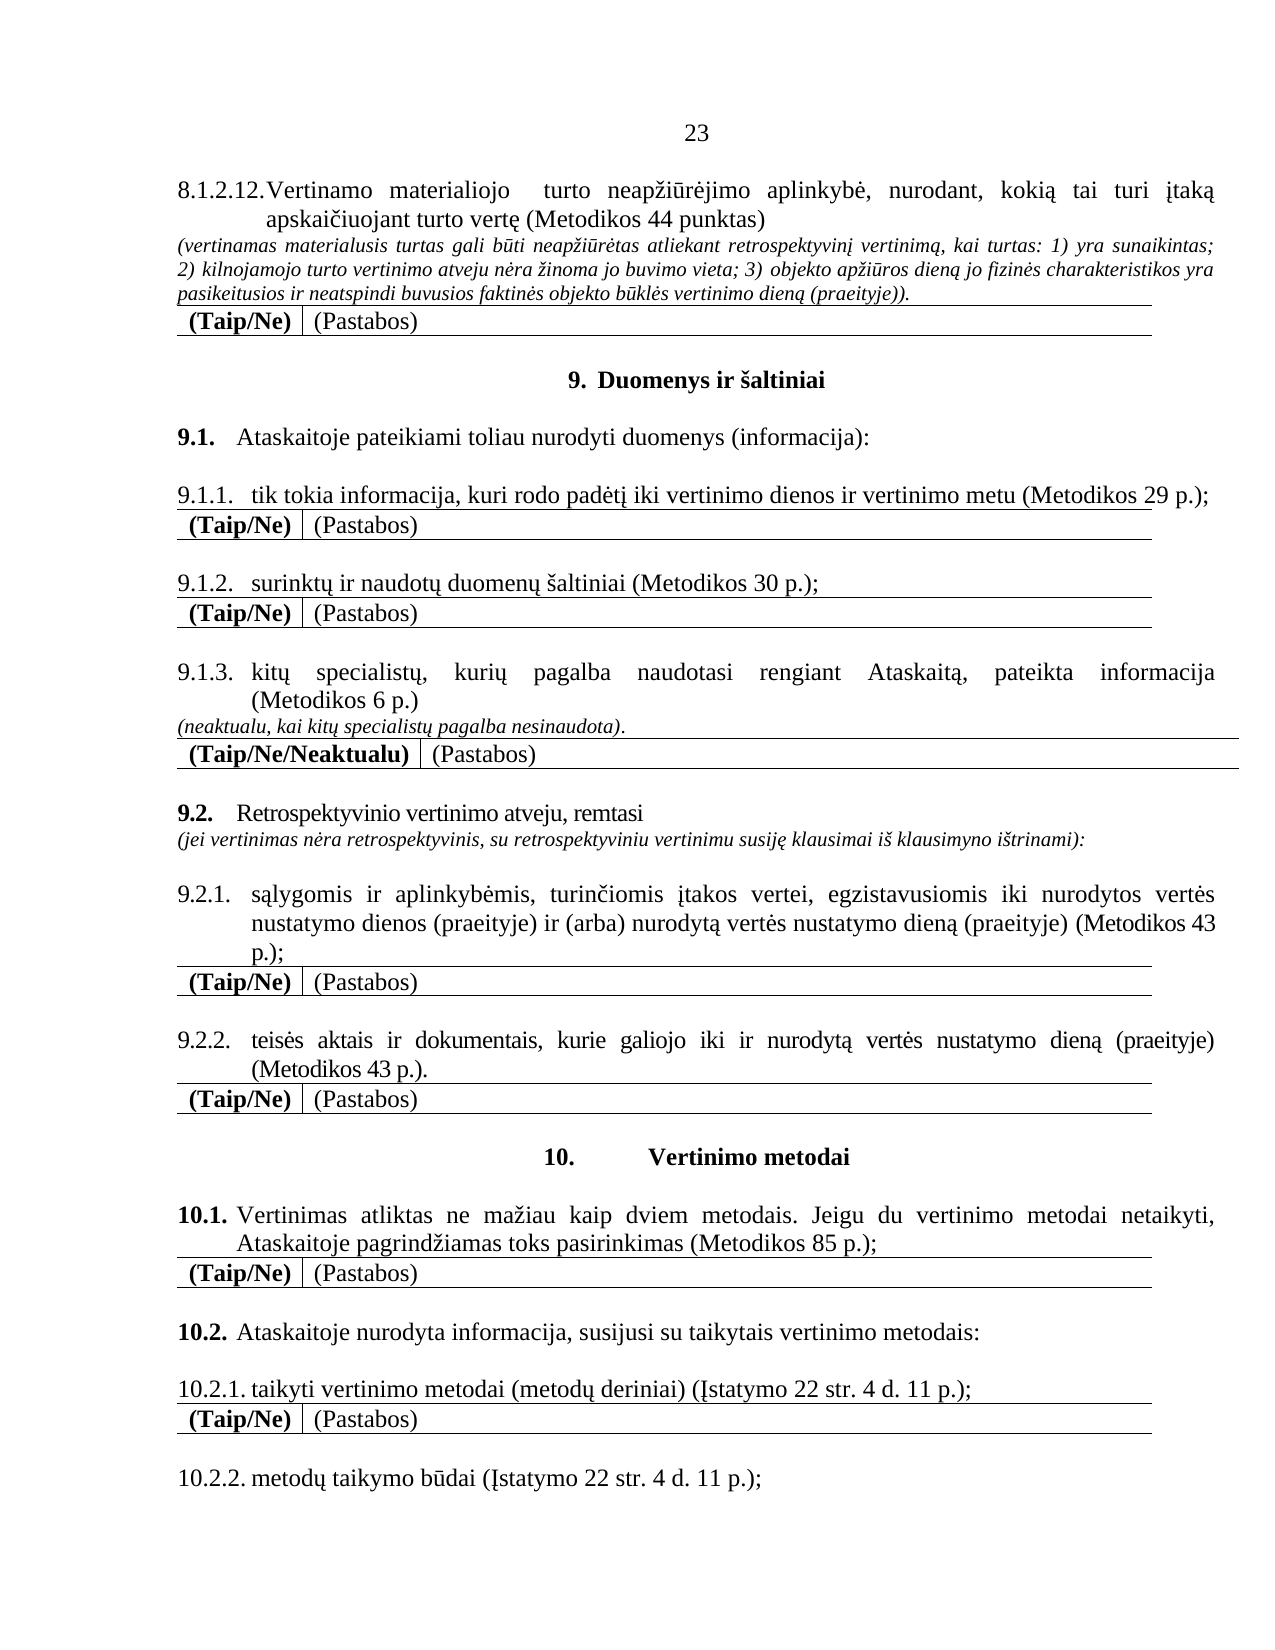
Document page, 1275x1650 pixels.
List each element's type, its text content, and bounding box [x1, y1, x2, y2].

table_header (Taip/Ne) [177, 967, 302, 995]
text 9.1.3. kitų specialistų, kurių pagalba naudotasi rengiant Ataskaitą, pateikta informacija (Metodikos 6 p.) [177, 657, 1216, 714]
text 9. Duomenys ir šaltiniai [177, 365, 1216, 394]
text 9.1.2. surinktų ir naudotų duomenų šaltiniai (Metodikos 30 p.); [177, 568, 1216, 597]
text 9.2.1. sąlygomis ir aplinkybėmis, turinčiomis įtakos vertei, egzistavusiomis iki nurodytos vertės nustatymo dienos (praeityje) ir (arba) nurodytą vertės nustatymo dieną (praeityje) (Metodikos 43 p.); [177, 879, 1216, 966]
table_header (Pastabos) [303, 306, 1152, 335]
text 10. Vertinimo metodai [177, 1142, 1216, 1171]
text (neaktualu, kai kitų specialistų pagalba nesinaudota). [177, 714, 1216, 738]
text 9.1.1. tik tokia informacija, kuri rodo padėtį iki vertinimo dienos ir vertinimo metu (Metodikos 29 p.); [177, 480, 1216, 509]
table_header (Pastabos) [303, 967, 1152, 995]
table_header (Pastabos) [303, 1084, 1152, 1112]
table_header (Pastabos) [421, 739, 1238, 768]
table_header (Pastabos) [303, 598, 1152, 627]
table_header (Taip/Ne) [177, 1084, 302, 1112]
text 10.2.2. metodų taikymo būdai (Įstatymo 22 str. 4 d. 11 p.); [177, 1463, 1216, 1491]
table_header (Taip/Ne) [177, 306, 302, 335]
text (vertinamas materialusis turtas gali būti neapžiūrėtas atliekant retrospektyvinį vertinimą, kai turtas: 1) yra sunaikintas; 2) kilnojamojo turto vertinimo atveju nėra žinoma jo buvimo vieta; 3) objekto apžiūros dieną jo fizinės charakteristikos yra pasikeitusios ir neatspindi buvusios faktinės objekto būklės vertinimo dieną (praeityje)). [177, 233, 1216, 305]
table_header (Taip/Ne/Neaktualu) [177, 739, 420, 768]
table_header (Taip/Ne) [177, 1258, 302, 1287]
text 8.1.2.12. Vertinamo materialiojo turto neapžiūrėjimo aplinkybė, nurodant, kokią tai turi įtaką apskaičiuojant turto vertę (Metodikos 44 punktas) [177, 176, 1216, 233]
text 9.1. Ataskaitoje pateikiami toliau nurodyti duomenys (informacija): [177, 422, 1216, 451]
table_header (Taip/Ne) [177, 598, 302, 627]
text 9.2. Retrospektyvinio vertinimo atveju, remtasi [177, 798, 1216, 826]
text 10.1. Vertinimas atliktas ne mažiau kaip dviem metodais. Jeigu du vertinimo metodai netaikyti, Ataskaitoje pagrindžiamas toks pasirinkimas (Metodikos 85 p.); [177, 1200, 1216, 1257]
table_header (Taip/Ne) [177, 510, 302, 538]
text 10.2.1. taikyti vertinimo metodai (metodų deriniai) (Įstatymo 22 str. 4 d. 11 p.); [177, 1374, 1216, 1403]
text 9.2.2. teisės aktais ir dokumentais, kurie galiojo iki ir nurodytą vertės nustatymo dieną (praeityje) (Metodikos 43 p.). [177, 1025, 1216, 1083]
text 10.2. Ataskaitoje nurodyta informacija, susijusi su taikytais vertinimo metodais: [177, 1317, 1216, 1346]
table_header (Pastabos) [303, 510, 1152, 538]
table_header (Pastabos) [303, 1404, 1152, 1433]
table_header (Pastabos) [303, 1258, 1152, 1287]
table_header (Taip/Ne) [177, 1404, 302, 1433]
text (jei vertinimas nėra retrospektyvinis, su retrospektyviniu vertinimu susiję klausimai iš klausimyno ištrinami): [177, 826, 1216, 851]
